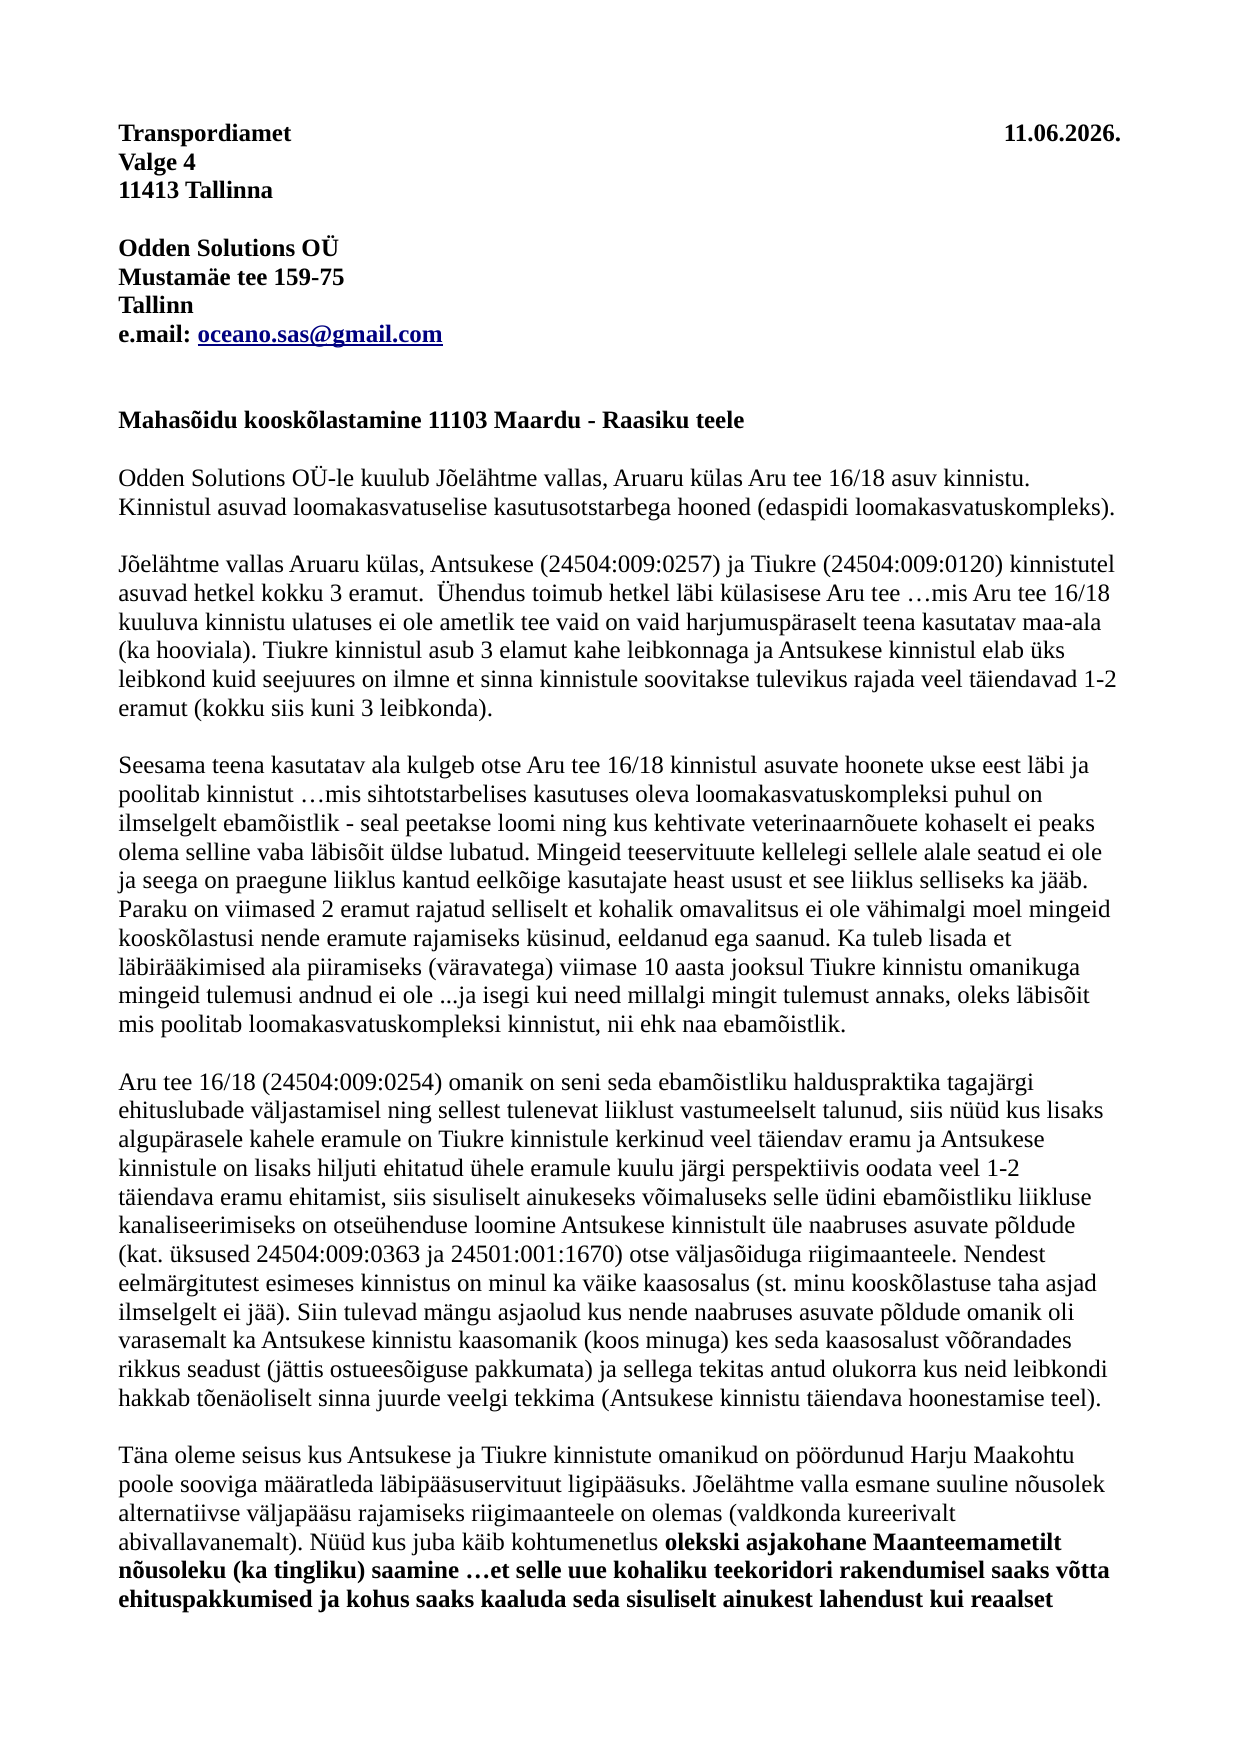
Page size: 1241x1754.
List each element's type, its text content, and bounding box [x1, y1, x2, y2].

text Jõelähtme vallas Aruaru külas, Antsukese (24504:009:0257) ja Tiukre (24504:009:0120) kinnistutel asuvad hetkel kokku 3 eramut. Ühendus toimub hetkel läbi külasisese Aru tee …mis Aru tee 16/18 kuuluva kinnistu ulatuses ei ole ametlik tee vaid on vaid harjumuspäraselt teena kasutatav maa-ala (ka hooviala). Tiukre kinnistul asub 3 elamut kahe leibkonnaga ja Antsukese kinnistul elab üks leibkond kuid seejuures on ilmne et sinna kinnistule soovitakse tulevikus rajada veel täiendavad 1-2 eramut (kokku siis kuni 3 leibkonda). [118, 549, 1122, 722]
text Mahasõidu kooskõlastamine 11103 Maardu - Raasiku teele [118, 406, 1122, 434]
text Mustamäe tee 159-75 [118, 262, 1122, 291]
text 11413 Tallinna [118, 176, 1122, 204]
text e.mail: oceano.sas@gmail.com [118, 319, 1122, 348]
text Odden Solutions OÜ-le kuulub Jõelähtme vallas, Aruaru külas Aru tee 16/18 asuv kinnistu. Kinnistul asuvad loomakasvatuselise kasutusotstarbega hooned (edaspidi loomakasvatuskompleks). [118, 463, 1122, 521]
text Tallinn [118, 291, 1122, 319]
text Täna oleme seisus kus Antsukese ja Tiukre kinnistute omanikud on pöördunud Harju Maakohtu poole sooviga määratleda läbipääsuservituut ligipääsuks. Jõelähtme valla esmane suuline nõusolek alternatiivse väljapääsu rajamiseks riigimaanteele on olemas (valdkonda kureerivalt abivallavanemalt). Nüüd kus juba käib kohtumenetlus olekski asjakohane Maanteemametilt nõusoleku (ka tingliku) saamine …et selle uue kohaliku teekoridori rakendumisel saaks võtta ehituspakkumised ja kohus saaks kaaluda seda sisuliselt ainukest lahendust kui reaalset [118, 1441, 1122, 1613]
text Odden Solutions OÜ [118, 233, 1122, 262]
text Valge 4 [118, 147, 1122, 176]
text Aru tee 16/18 (24504:009:0254) omanik on seni seda ebamõistliku halduspraktika tagajärgi ehituslubade väljastamisel ning sellest tulenevat liiklust vastumeelselt talunud, siis nüüd kus lisaks algupärasele kahele eramule on Tiukre kinnistule kerkinud veel täiendav eramu ja Antsukese kinnistule on lisaks hiljuti ehitatud ühele eramule kuulu järgi perspektiivis oodata veel 1-2 täiendava eramu ehitamist, siis sisuliselt ainukeseks võimaluseks selle üdini ebamõistliku liikluse kanaliseerimiseks on otseühenduse loomine Antsukese kinnistult üle naabruses asuvate põldude (kat. üksused 24504:009:0363 ja 24501:001:1670) otse väljasõiduga riigimaanteele. Nendest eelmärgitutest esimeses kinnistus on minul ka väike kaasosalus (st. minu kooskõlastuse taha asjad ilmselgelt ei jää). Siin tulevad mängu asjaolud kus nende naabruses asuvate põldude omanik oli varasemalt ka Antsukese kinnistu kaasomanik (koos minuga) kes seda kaasosalust võõrandades rikkus seadust (jättis ostueesõiguse pakkumata) ja sellega tekitas antud olukorra kus neid leibkondi hakkab tõenäoliselt sinna juurde veelgi tekkima (Antsukese kinnistu täiendava hoonestamise teel). [118, 1067, 1122, 1412]
text Transpordiamet 11.06.2026. [118, 118, 1122, 147]
text Seesama teena kasutatav ala kulgeb otse Aru tee 16/18 kinnistul asuvate hoonete ukse eest läbi ja poolitab kinnistut …mis sihtotstarbelises kasutuses oleva loomakasvatuskompleksi puhul on ilmselgelt ebamõistlik - seal peetakse loomi ning kus kehtivate veterinaarnõuete kohaselt ei peaks olema selline vaba läbisõit üldse lubatud. Mingeid teeservituute kellelegi sellele alale seatud ei ole ja seega on praegune liiklus kantud eelkõige kasutajate heast usust et see liiklus selliseks ka jääb. Paraku on viimased 2 eramut rajatud selliselt et kohalik omavalitsus ei ole vähimalgi moel mingeid kooskõlastusi nende eramute rajamiseks küsinud, eeldanud ega saanud. Ka tuleb lisada et läbirääkimised ala piiramiseks (väravatega) viimase 10 aasta jooksul Tiukre kinnistu omanikuga mingeid tulemusi andnud ei ole ...ja isegi kui need millalgi mingit tulemust annaks, oleks läbisõit mis poolitab loomakasvatuskompleksi kinnistut, nii ehk naa ebamõistlik. [118, 751, 1122, 1038]
